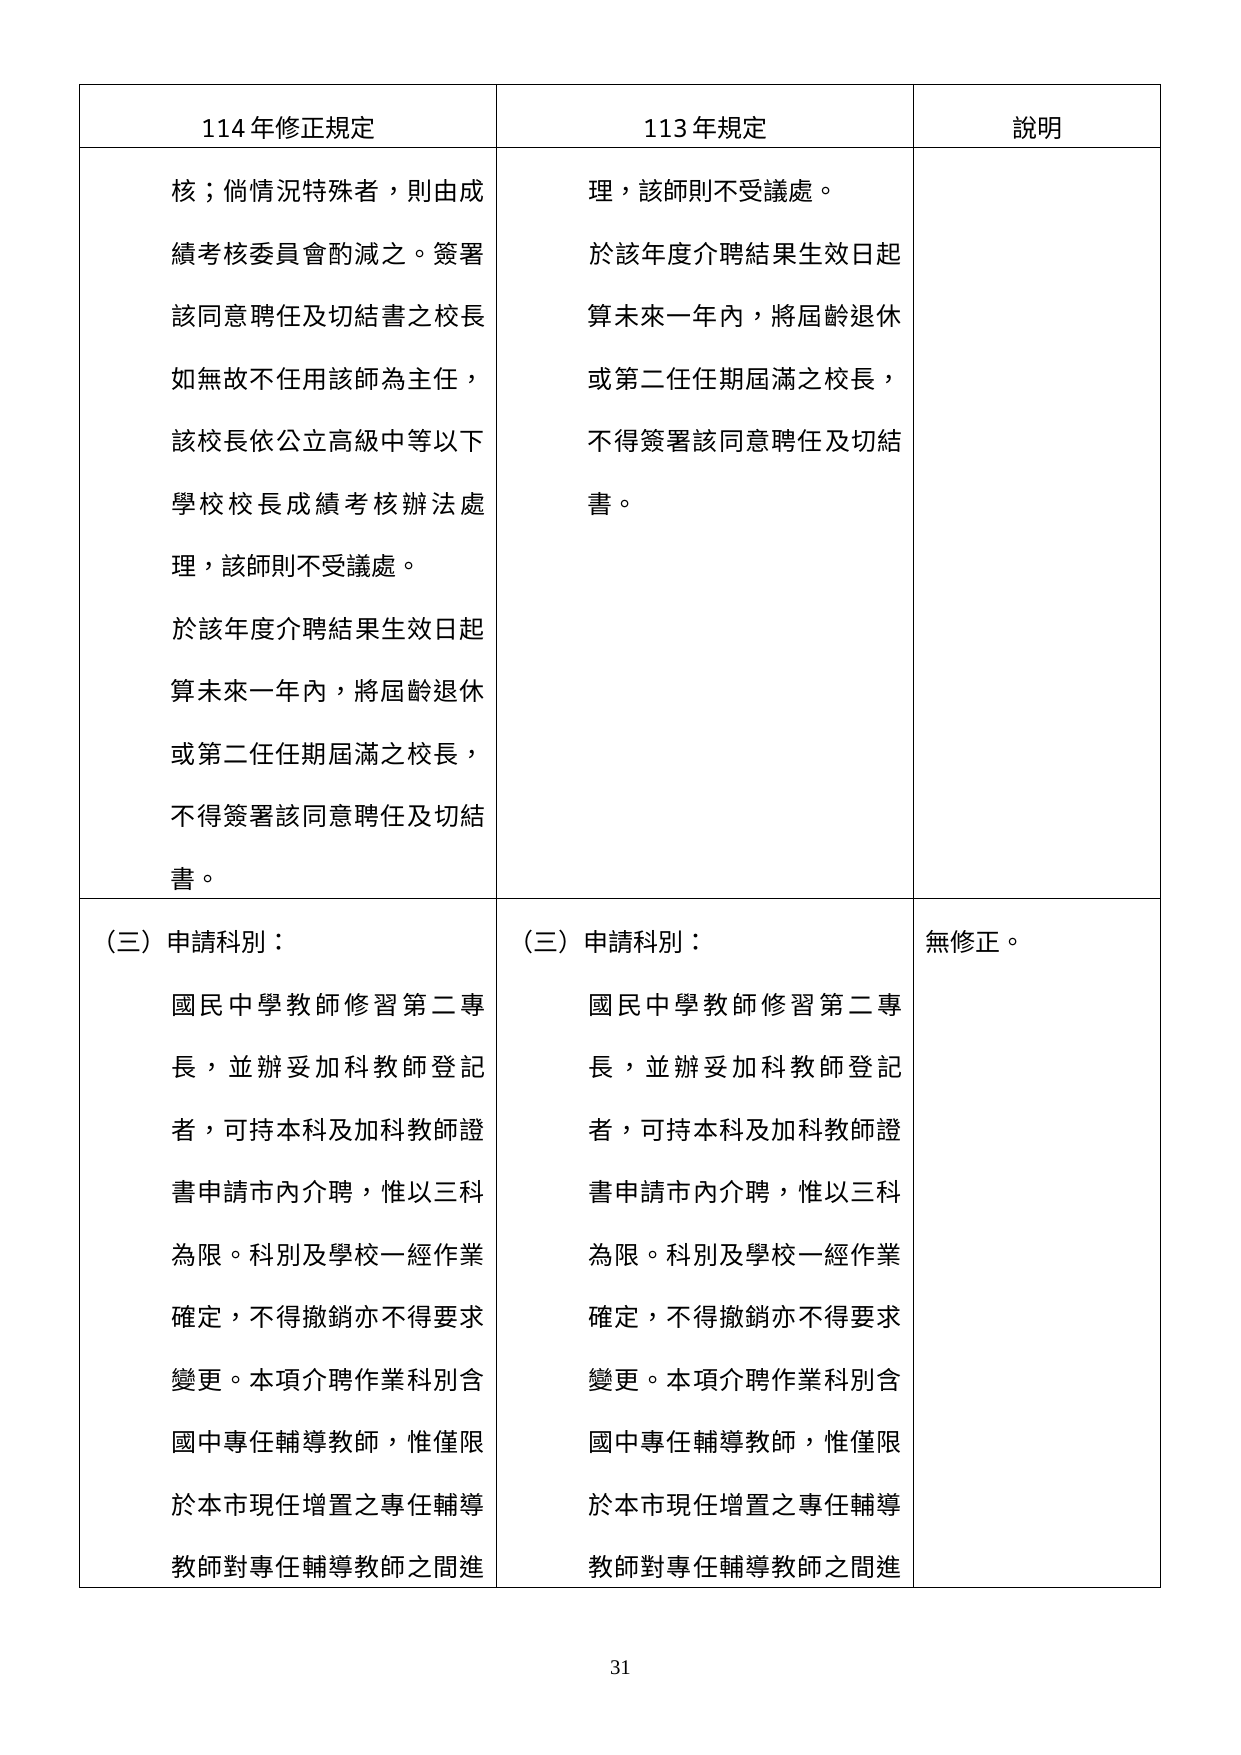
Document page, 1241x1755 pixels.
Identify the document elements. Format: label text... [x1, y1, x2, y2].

table_cell 理，該師則不受議處。 於該年度介聘結果生效日起算未來一年內，將屆齡退休或第二任任期屆滿之校長，不得簽署該同意聘任及切結書。 [497, 148, 913, 898]
table_header 113年規定 [497, 85, 913, 147]
table_cell 無修正。 [914, 899, 1160, 1587]
table_cell （三）申請科別： 國民中學教師修習第二專長，並辦妥加科教師登記者，可持本科及加科教師證書申請市內介聘，惟以三科為限。科別及學校一經作業確定，不得撤銷亦不得要求變更。本項介聘作業科別含國中專任輔導教師，惟僅限於本市現任增置之專任輔導教師對專任輔導教師之間進 [497, 899, 913, 1587]
table_header 說明 [914, 85, 1160, 147]
table_cell （三）申請科別： 國民中學教師修習第二專長，並辦妥加科教師登記者，可持本科及加科教師證書申請市內介聘，惟以三科為限。科別及學校一經作業確定，不得撤銷亦不得要求變更。本項介聘作業科別含國中專任輔導教師，惟僅限於本市現任增置之專任輔導教師對專任輔導教師之間進 [80, 899, 496, 1587]
table_header 114年修正規定 [80, 85, 496, 147]
table_cell 核；倘情況特殊者，則由成績考核委員會酌減之。簽署該同意聘任及切結書之校長如無故不任用該師為主任，該校長依公立高級中等以下學校校長成績考核辦法處理，該師則不受議處。 於該年度介聘結果生效日起算未來一年內，將屆齡退休或第二任任期屆滿之校長，不得簽署該同意聘任及切結書。 [80, 148, 496, 898]
table_cell [914, 148, 1160, 898]
